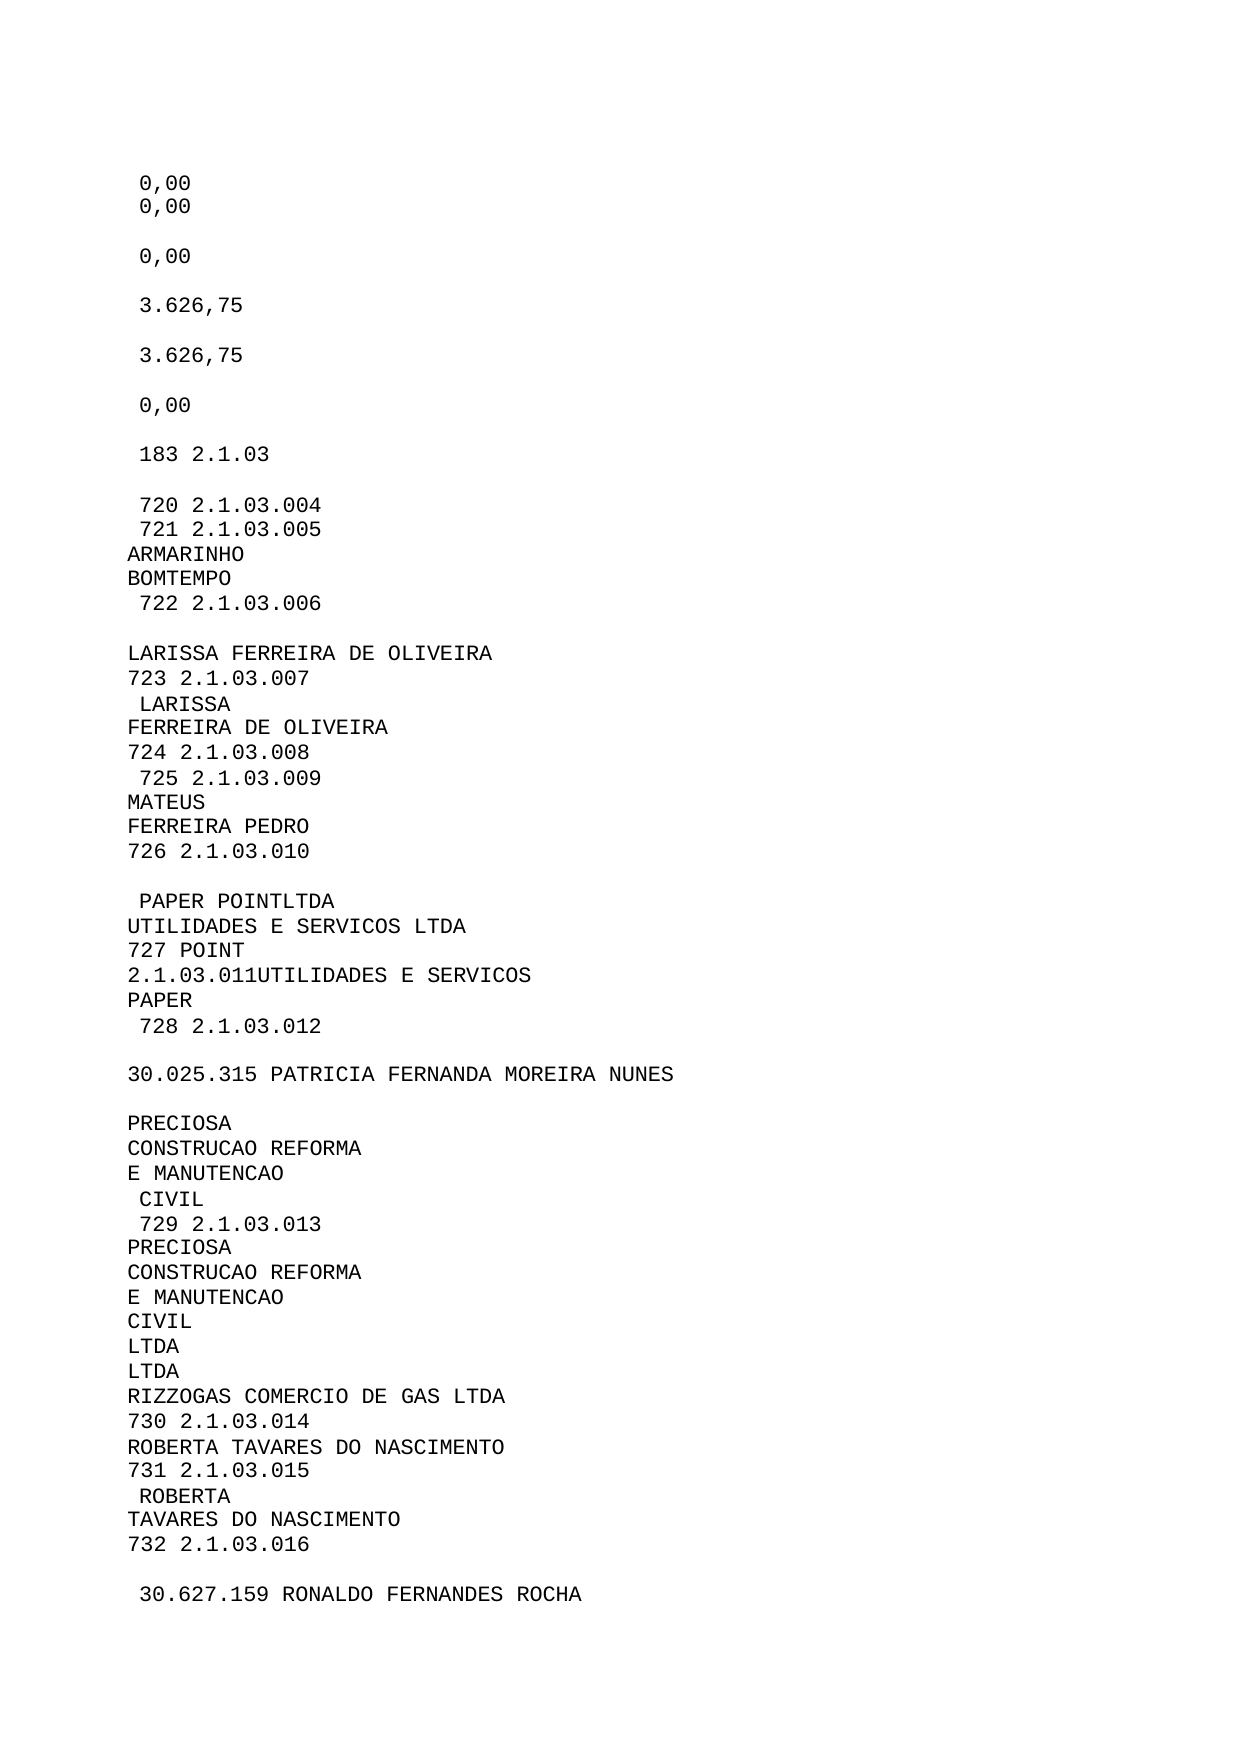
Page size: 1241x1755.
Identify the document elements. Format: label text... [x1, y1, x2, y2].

text MATEUS FERREIRA PEDRO 726 2.1.03.010 [127, 791, 324, 865]
text CONSTRUCAO REFORMA E MANUTENCAO [127, 1137, 376, 1187]
text TAVARES DO NASCIMENTO 732 2.1.03.016 [127, 1508, 424, 1558]
text 0,00 [139, 195, 1066, 220]
text 183 2.1.03 [139, 443, 1066, 468]
text 0,00 [139, 171, 1066, 195]
text 2.1.03.011UTILIDADES E SERVICOS PAPER [127, 964, 554, 1014]
text 729 2.1.03.013 [139, 1212, 1066, 1236]
text 728 2.1.03.012 [139, 1014, 1066, 1038]
text PRECIOSA CONSTRUCAO REFORMA E MANUTENCAO [127, 1236, 376, 1311]
text CIVIL LTDA LTDA [127, 1311, 242, 1385]
text ROBERTA TAVARES DO NASCIMENTO 731 2.1.03.015 [127, 1435, 554, 1484]
text 30.627.159 RONALDO FERNANDES ROCHA [139, 1583, 1066, 1608]
text 0,00 [139, 394, 1066, 419]
text 720 2.1.03.004 [139, 493, 1066, 518]
text 721 2.1.03.005 [139, 518, 1066, 543]
text PAPER POINTLTDA [139, 890, 1066, 915]
text 0,00 [139, 245, 1066, 270]
text 722 2.1.03.006 [139, 592, 1066, 617]
text ROBERTA [139, 1484, 1066, 1508]
text LARISSA FERREIRA DE OLIVEIRA 723 2.1.03.007 [127, 642, 541, 692]
text ARMARINHO BOMTEMPO [127, 543, 320, 592]
text FERREIRA DE OLIVEIRA 724 2.1.03.008 [127, 716, 424, 766]
text 3.626,75 [139, 344, 1066, 369]
text 725 2.1.03.009 [139, 766, 1066, 791]
text 30.025.315 PATRICIA FERNANDA MOREIRA NUNES PRECIOSA [127, 1039, 744, 1137]
text 3.626,75 [139, 294, 1066, 319]
text LARISSA [139, 692, 1066, 716]
text RIZZOGAS COMERCIO DE GAS LTDA 730 2.1.03.014 [127, 1385, 554, 1435]
text UTILIDADES E SERVICOS LTDA 727 POINT [127, 915, 502, 964]
text CIVIL [139, 1187, 1066, 1212]
